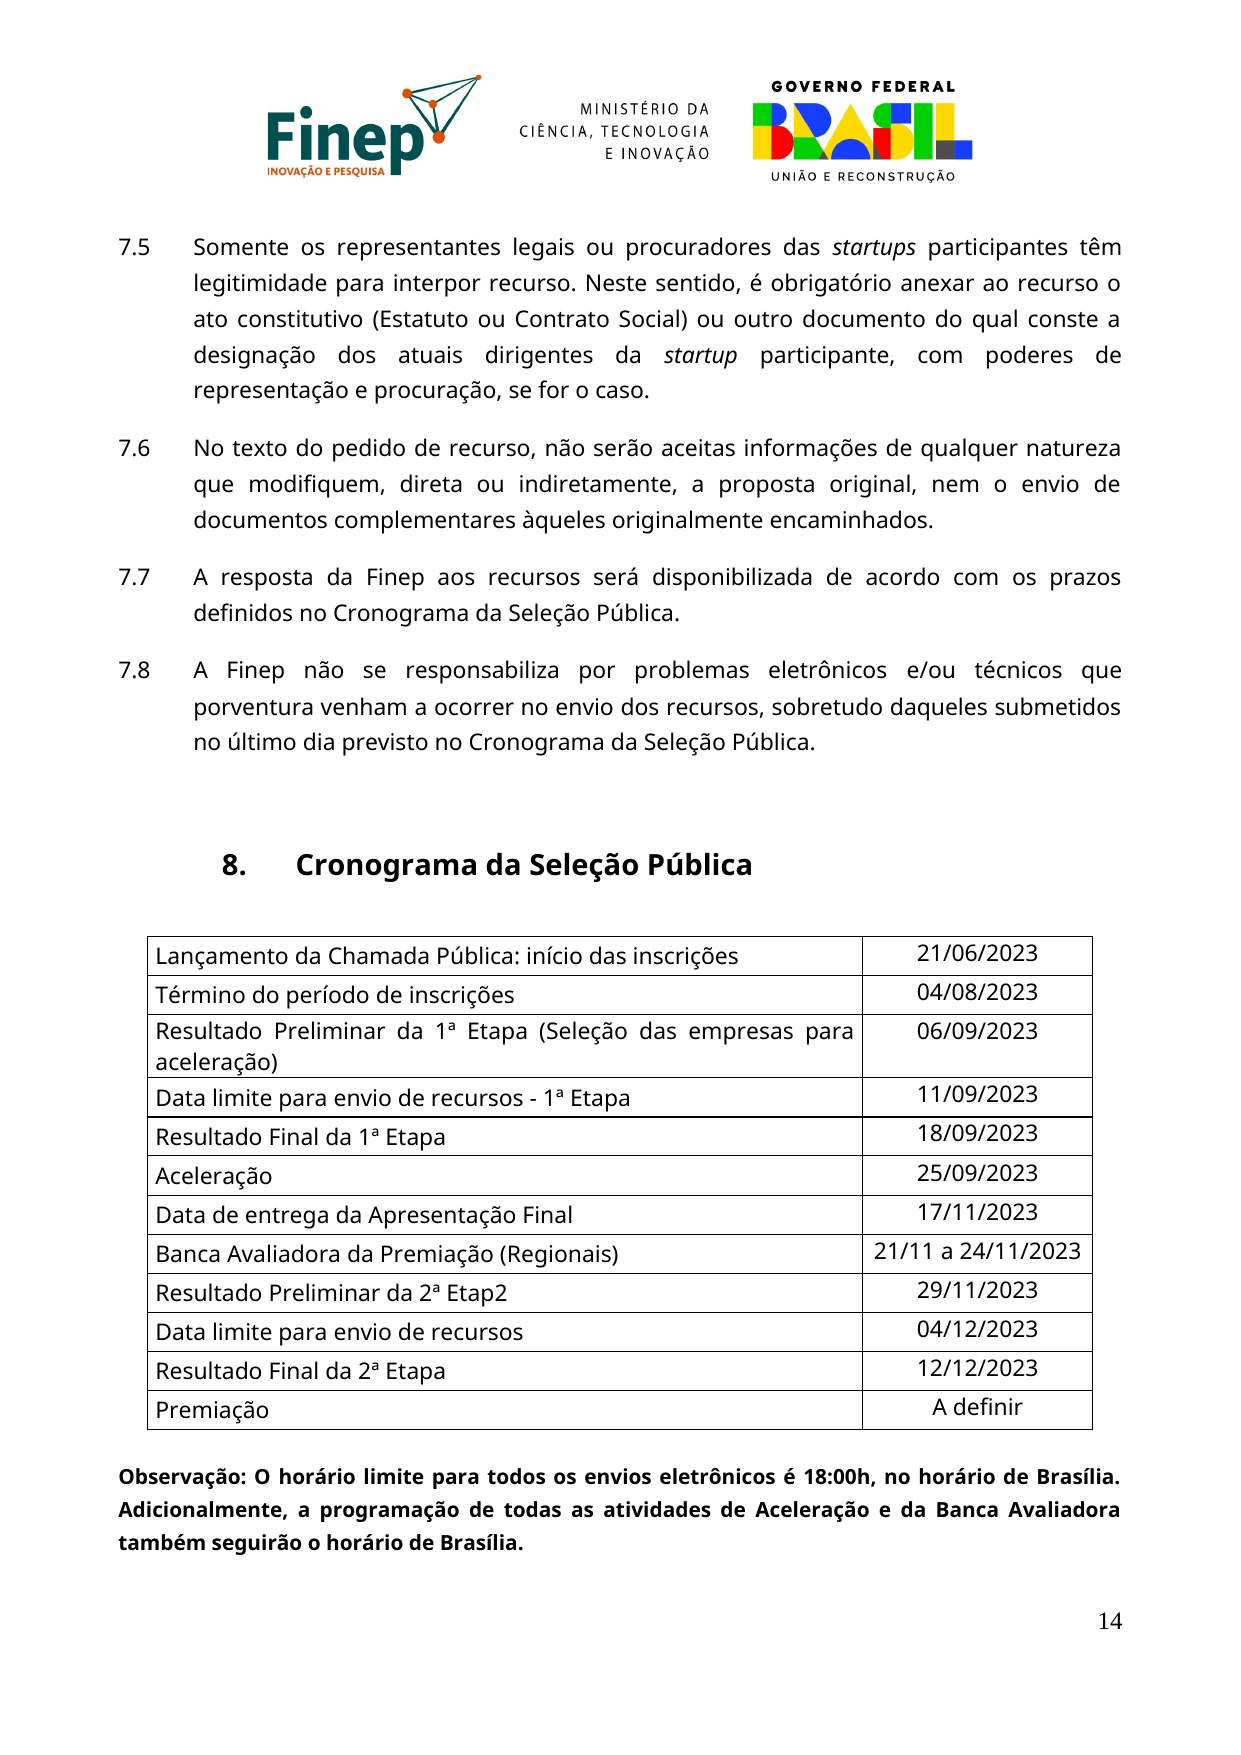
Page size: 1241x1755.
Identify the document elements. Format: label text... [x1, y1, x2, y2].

table_cell 04/12/2023 [863, 1313, 1092, 1351]
list A Finep não se responsabiliza por problemas eletrônicos e/ou técnicos que porventura venham a ocorrer no envio dos recursos, sobretudo daqueles submetidos no último dia previsto no Cronograma da Seleção Pública. [118, 654, 1122, 758]
table_cell A definir [863, 1391, 1092, 1429]
table_header 21/06/2023 [863, 937, 1092, 975]
list Somente os representantes legais ou procuradores das startups participantes têm legitimidade para interpor recurso. Neste sentido, é obrigatório anexar ao recurso o ato constitutivo (Estatuto ou Contrato Social) ou outro documento do qual conste a designação dos atuais dirigentes da startup participante, com poderes de representação e procuração, se for o caso. [118, 231, 1122, 406]
table_cell Resultado Preliminar da 2ª Etap2 [148, 1274, 862, 1312]
table_cell Resultado Final da 2ª Etapa [148, 1352, 862, 1390]
table_cell 12/12/2023 [863, 1352, 1092, 1390]
table_cell 06/09/2023 [863, 1015, 1092, 1077]
table_cell 29/11/2023 [863, 1274, 1092, 1312]
list A resposta da Finep aos recursos será disponibilizada de acordo com os prazos definidos no Cronograma da Seleção Pública. [118, 561, 1122, 628]
table_cell 04/08/2023 [863, 976, 1092, 1014]
table_cell Banca Avaliadora da Premiação (Regionais) [148, 1235, 862, 1273]
table_cell Resultado Preliminar da 1ª Etapa (Seleção das empresas para aceleração) [148, 1015, 862, 1077]
table_cell Premiação [148, 1391, 862, 1429]
table_cell Resultado Final da 1ª Etapa [148, 1118, 862, 1155]
table_cell Data limite para envio de recursos - 1ª Etapa [148, 1078, 862, 1116]
table_cell 21/11 a 24/11/2023 [863, 1235, 1092, 1273]
table_header Lançamento da Chamada Pública: início das inscrições [148, 937, 862, 975]
text Observação: O horário limite para todos os envios eletrônicos é 18:00h, no horário de Brasília. Adicionalmente, a programação de todas as atividades de Aceleração e da Banca Avaliadora também seguirão o horário de Brasília. [118, 1462, 1122, 1556]
list No texto do pedido de recurso, não serão aceitas informações de qualquer natureza que modifiquem, direta ou indiretamente, a proposta original, nem o envio de documentos complementares àqueles originalmente encaminhados. [118, 432, 1122, 535]
table_cell Aceleração [148, 1156, 862, 1194]
table_cell 25/09/2023 [863, 1156, 1092, 1194]
table_cell Data limite para envio de recursos [148, 1313, 862, 1351]
table_cell 17/11/2023 [863, 1196, 1092, 1233]
table_cell Término do período de inscrições [148, 976, 862, 1014]
table_cell Data de entrega da Apresentação Final [148, 1196, 862, 1233]
table_cell 11/09/2023 [863, 1078, 1092, 1116]
table_cell 18/09/2023 [863, 1118, 1092, 1155]
list Cronograma da Seleção Pública [222, 844, 1122, 884]
